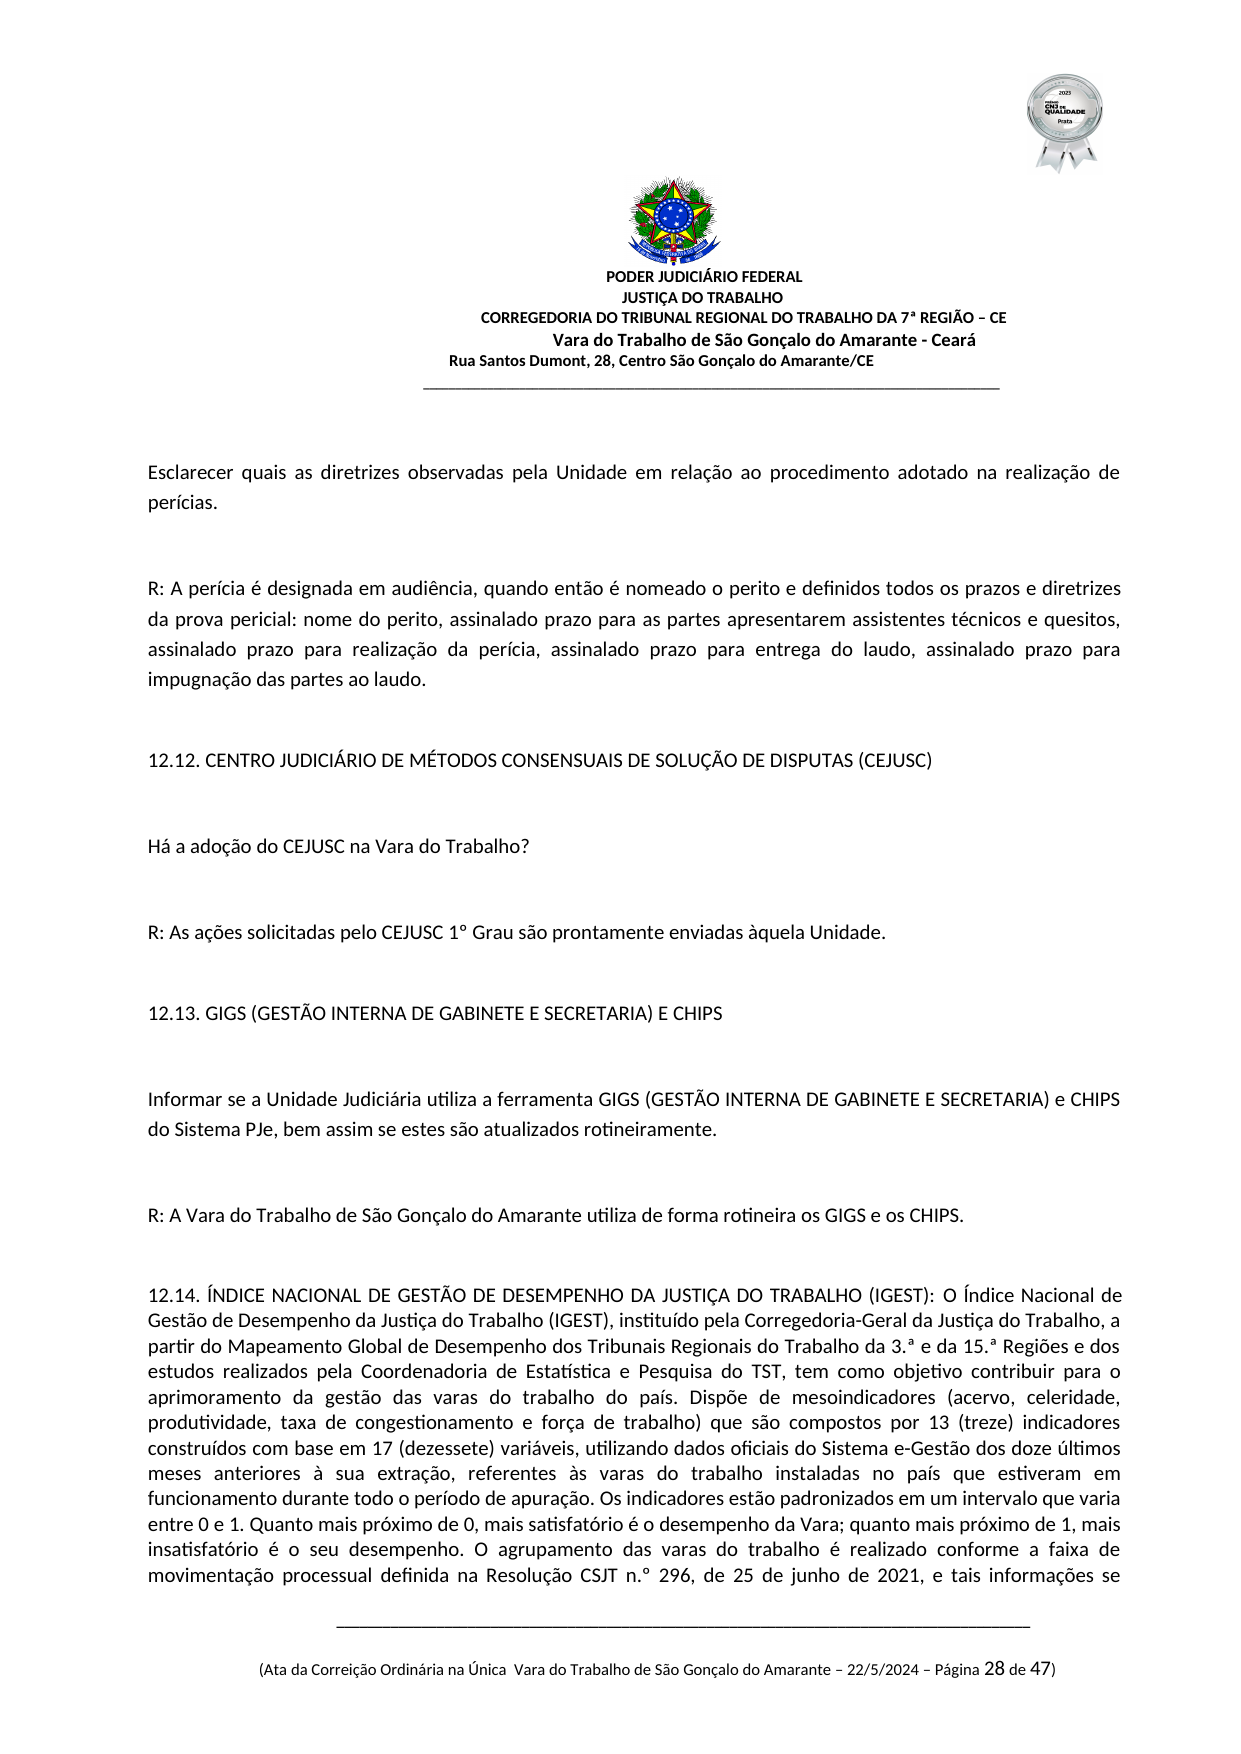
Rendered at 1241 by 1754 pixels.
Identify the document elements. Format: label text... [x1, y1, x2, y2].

text 12.13. GIGS (GESTÃO INTERNA DE GABINETE E SECRETARIA) E CHIPS [148, 1000, 1123, 1025]
text 12.14. ÍNDICE NACIONAL DE GESTÃO DE DESEMPENHO DA JUSTIÇA DO TRABALHO (IGEST): O Índice Nacional de Gestão de Desempenho da Justiça do Trabalho (IGEST), instituído pela Corregedoria-Geral da Justiça do Trabalho, a partir do Mapeamento Global de Desempenho dos Tribunais Regionais do Trabalho da 3.ª e da 15.ª Regiões e dos estudos realizados pela Coordenadoria de Estatística e Pesquisa do TST, tem como objetivo contribuir para o aprimoramento da gestão das varas do trabalho do país. Dispõe de mesoindicadores (acervo, celeridade, produtividade, taxa de congestionamento e força de trabalho) que são compostos por 13 (treze) indicadores construídos com base em 17 (dezessete) variáveis, utilizando dados oficiais do Sistema e-Gestão dos doze últimos meses anteriores à sua extração, referentes às varas do trabalho instaladas no país que estiveram em funcionamento durante todo o período de apuração. Os indicadores estão padronizados em um intervalo que varia entre 0 e 1. Quanto mais próximo de 0, mais satisfatório é o desempenho da Vara; quanto mais próximo de 1, mais insatisfatório é o seu desempenho. O agrupamento das varas do trabalho é realizado conforme a faixa de movimentação processual definida na Resolução CSJT n.º 296, de 25 de junho de 2021, e tais informações se [148, 1282, 1123, 1587]
text Informar se a Unidade Judiciária utiliza a ferramenta GIGS (GESTÃO INTERNA DE GABINETE E SECRETARIA) e CHIPS do Sistema PJe, bem assim se estes são atualizados rotineiramente. [148, 1086, 1123, 1142]
text R: As ações solicitadas pelo CEJUSC 1º Grau são prontamente enviadas àquela Unidade. [148, 919, 1123, 944]
text 12.12. CENTRO JUDICIÁRIO DE MÉTODOS CONSENSUAIS DE SOLUÇÃO DE DISPUTAS (CEJUSC) [148, 747, 1123, 773]
text Esclarecer quais as diretrizes observadas pela Unidade em relação ao procedimento adotado na realização de perícias. [148, 459, 1123, 515]
picture [1026, 73, 1104, 175]
picture [623, 175, 723, 267]
text R: A Vara do Trabalho de São Gonçalo do Amarante utiliza de forma rotineira os GIGS e os CHIPS. [148, 1202, 1123, 1227]
text R: A perícia é designada em audiência, quando então é nomeado o perito e definidos todos os prazos e diretrizes da prova pericial: nome do perito, assinalado prazo para as partes apresentarem assistentes técnicos e quesitos, assinalado prazo para realização da perícia, assinalado prazo para entrega do laudo, assinalado prazo para impugnação das partes ao laudo. [148, 575, 1123, 692]
text Há a adoção do CEJUSC na Vara do Trabalho? [148, 833, 1123, 859]
